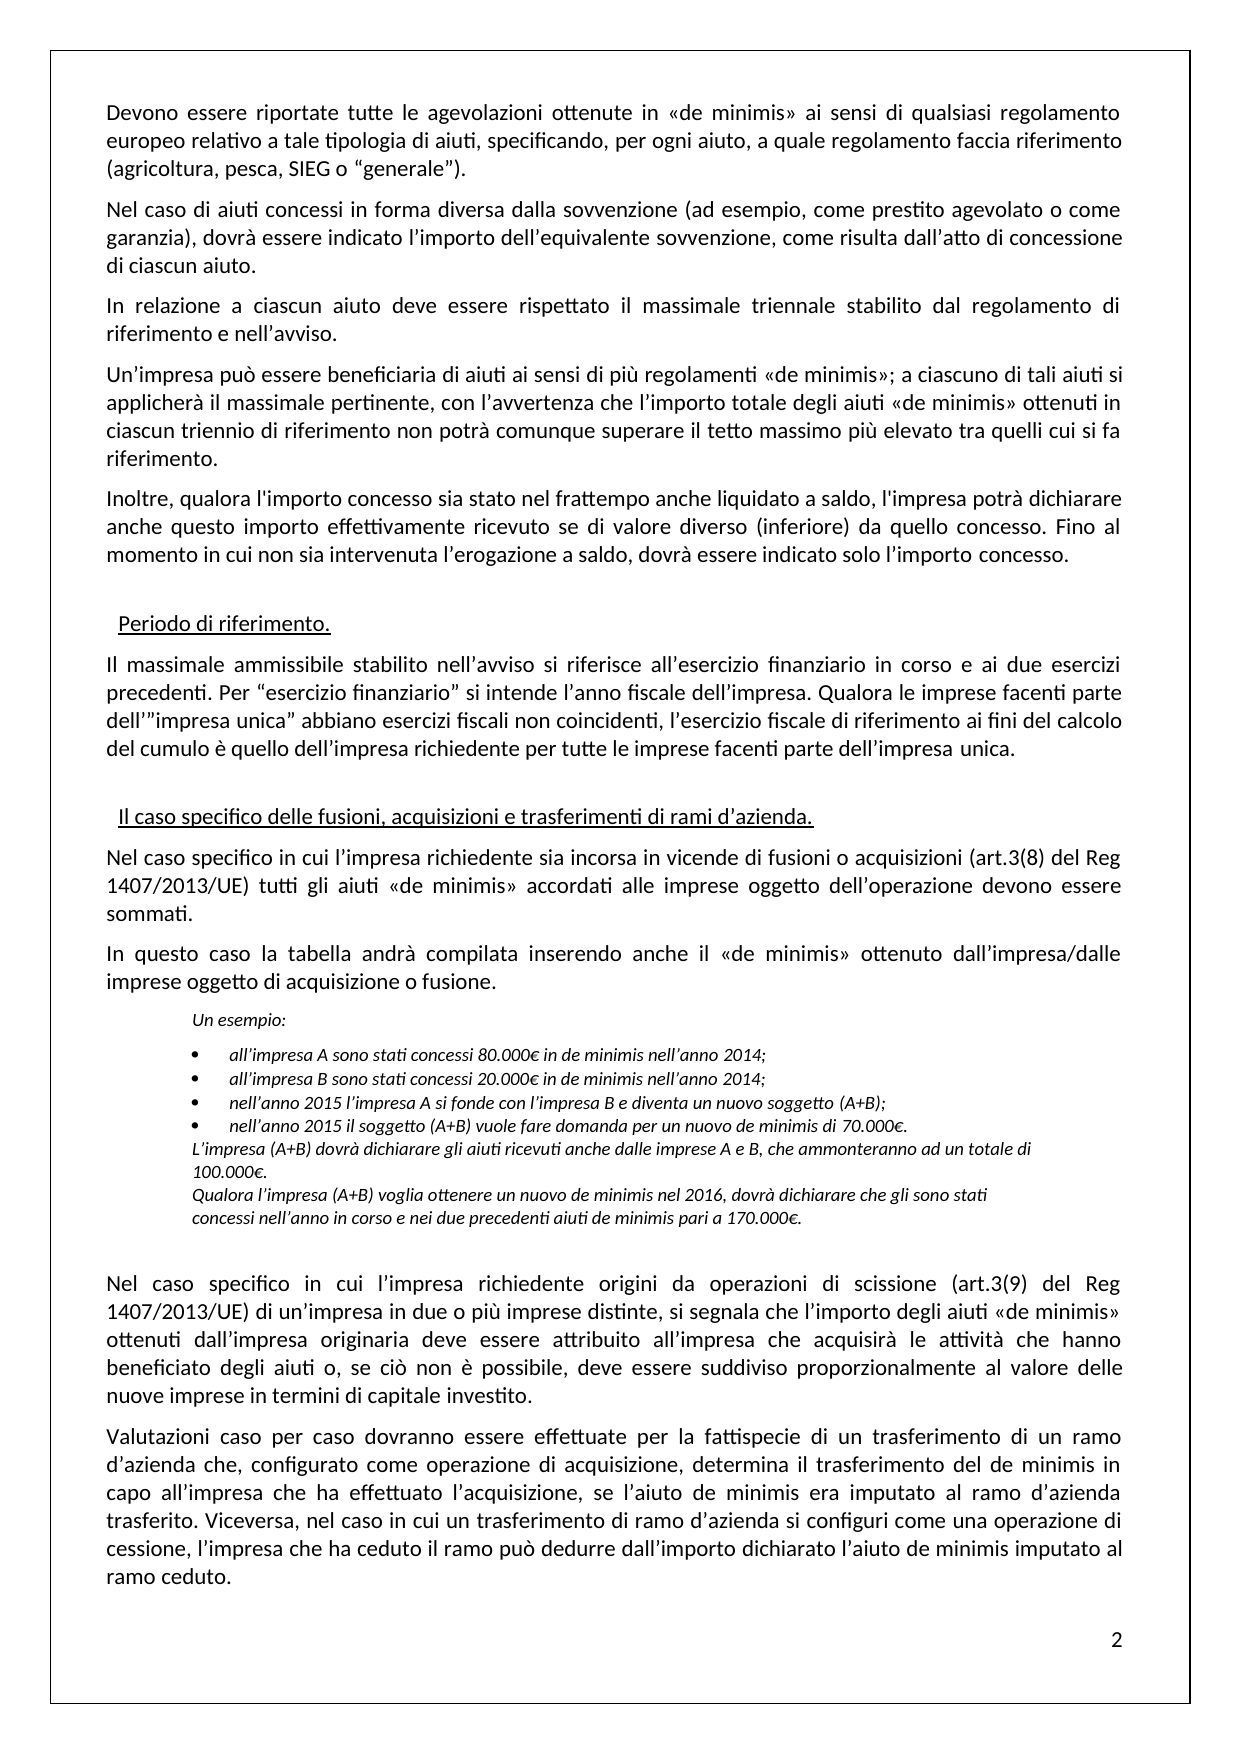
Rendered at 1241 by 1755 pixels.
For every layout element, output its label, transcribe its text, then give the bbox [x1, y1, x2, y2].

list nell’anno 2015 l’impresa A si fonde con l’impresa B e diventa un nuovo soggetto (A+B); [192, 1090, 1134, 1114]
text Valutazioni caso per caso dovranno essere effettuate per la fattispecie di un trasferimento di un ramo d’azienda che, configurato come operazione di acquisizione, determina il trasferimento del de minimis in capo all’impresa che ha effettuato l’acquisizione, se l’aiuto de minimis era imputato al ramo d’azienda trasferito. Viceversa, nel caso in cui un trasferimento di ramo d’azienda si configuri come una operazione di cessione, l’impresa che ha ceduto il ramo può dedurre dall’importo dichiarato l’aiuto de minimis imputato al ramo ceduto. [106, 1422, 1123, 1590]
text L’impresa (A+B) dovrà dichiarare gli aiuti ricevuti anche dalle imprese A e B, che ammonteranno ad un totale di 100.000€. [192, 1137, 1035, 1183]
text Nel caso specifico in cui l’impresa richiedente origini da operazioni di scissione (art.3(9) del Reg 1407/2013/UE) di un’impresa in due o più imprese distinte, si segnala che l’importo degli aiuti «de minimis» ottenuti dall’impresa originaria deve essere attribuito all’impresa che acquisirà le attività che hanno beneficiato degli aiuti o, se ciò non è possibile, deve essere suddiviso proporzionalmente al valore delle nuove imprese in termini di capitale investito. [106, 1269, 1123, 1409]
list nell’anno 2015 il soggetto (A+B) vuole fare domanda per un nuovo de minimis di 70.000€. [192, 1114, 1134, 1137]
text Un esempio: [192, 1008, 1134, 1031]
text In questo caso la tabella andrà compilata inserendo anche il «de minimis» ottenuto dall’impresa/dalle imprese oggetto di acquisizione o fusione. [106, 939, 1123, 995]
text Un’impresa può essere beneficiaria di aiuti ai sensi di più regolamenti «de minimis»; a ciascuno di tali aiuti si applicherà il massimale pertinente, con l’avvertenza che l’importo totale degli aiuti «de minimis» ottenuti in ciascun triennio di riferimento non potrà comunque superare il tetto massimo più elevato tra quelli cui si fa riferimento. [106, 360, 1123, 472]
text Il massimale ammissibile stabilito nell’avviso si riferisce all’esercizio finanziario in corso e ai due esercizi precedenti. Per “esercizio finanziario” si intende l’anno fiscale dell’impresa. Qualora le imprese facenti parte dell’”impresa unica” abbiano esercizi fiscali non coincidenti, l’esercizio fiscale di riferimento ai fini del calcolo del cumulo è quello dell’impresa richiedente per tutte le imprese facenti parte dell’impresa unica. [106, 650, 1123, 762]
list all’impresa B sono stati concessi 20.000€ in de minimis nell’anno 2014; [192, 1066, 1134, 1090]
text Devono essere riportate tutte le agevolazioni ottenute in «de minimis» ai sensi di qualsiasi regolamento europeo relativo a tale tipologia di aiuti, specificando, per ogni aiuto, a quale regolamento faccia riferimento (agricoltura, pesca, SIEG o “generale”). [106, 98, 1123, 182]
text Qualora l’impresa (A+B) voglia ottenere un nuovo de minimis nel 2016, dovrà dichiarare che gli sono stati concessi nell’anno in corso e nei due precedenti aiuti de minimis pari a 170.000€. [192, 1183, 1044, 1229]
text In relazione a ciascun aiuto deve essere rispettato il massimale triennale stabilito dal regolamento di riferimento e nell’avviso. [106, 291, 1123, 347]
text Il caso specifico delle fusioni, acquisizioni e trasferimenti di rami d’azienda. [118, 802, 1134, 830]
text Periodo di riferimento. [118, 609, 1134, 637]
list all’impresa A sono stati concessi 80.000€ in de minimis nell’anno 2014; [192, 1043, 1134, 1066]
text Nel caso specifico in cui l’impresa richiedente sia incorsa in vicende di fusioni o acquisizioni (art.3(8) del Reg 1407/2013/UE) tutti gli aiuti «de minimis» accordati alle imprese oggetto dell’operazione devono essere sommati. [106, 843, 1123, 927]
text Inoltre, qualora l'importo concesso sia stato nel frattempo anche liquidato a saldo, l'impresa potrà dichiarare anche questo importo effettivamente ricevuto se di valore diverso (inferiore) da quello concesso. Fino al momento in cui non sia intervenuta l’erogazione a saldo, dovrà essere indicato solo l’importo concesso. [106, 484, 1123, 568]
text Nel caso di aiuti concessi in forma diversa dalla sovvenzione (ad esempio, come prestito agevolato o come garanzia), dovrà essere indicato l’importo dell’equivalente sovvenzione, come risulta dall’atto di concessione di ciascun aiuto. [106, 195, 1123, 279]
